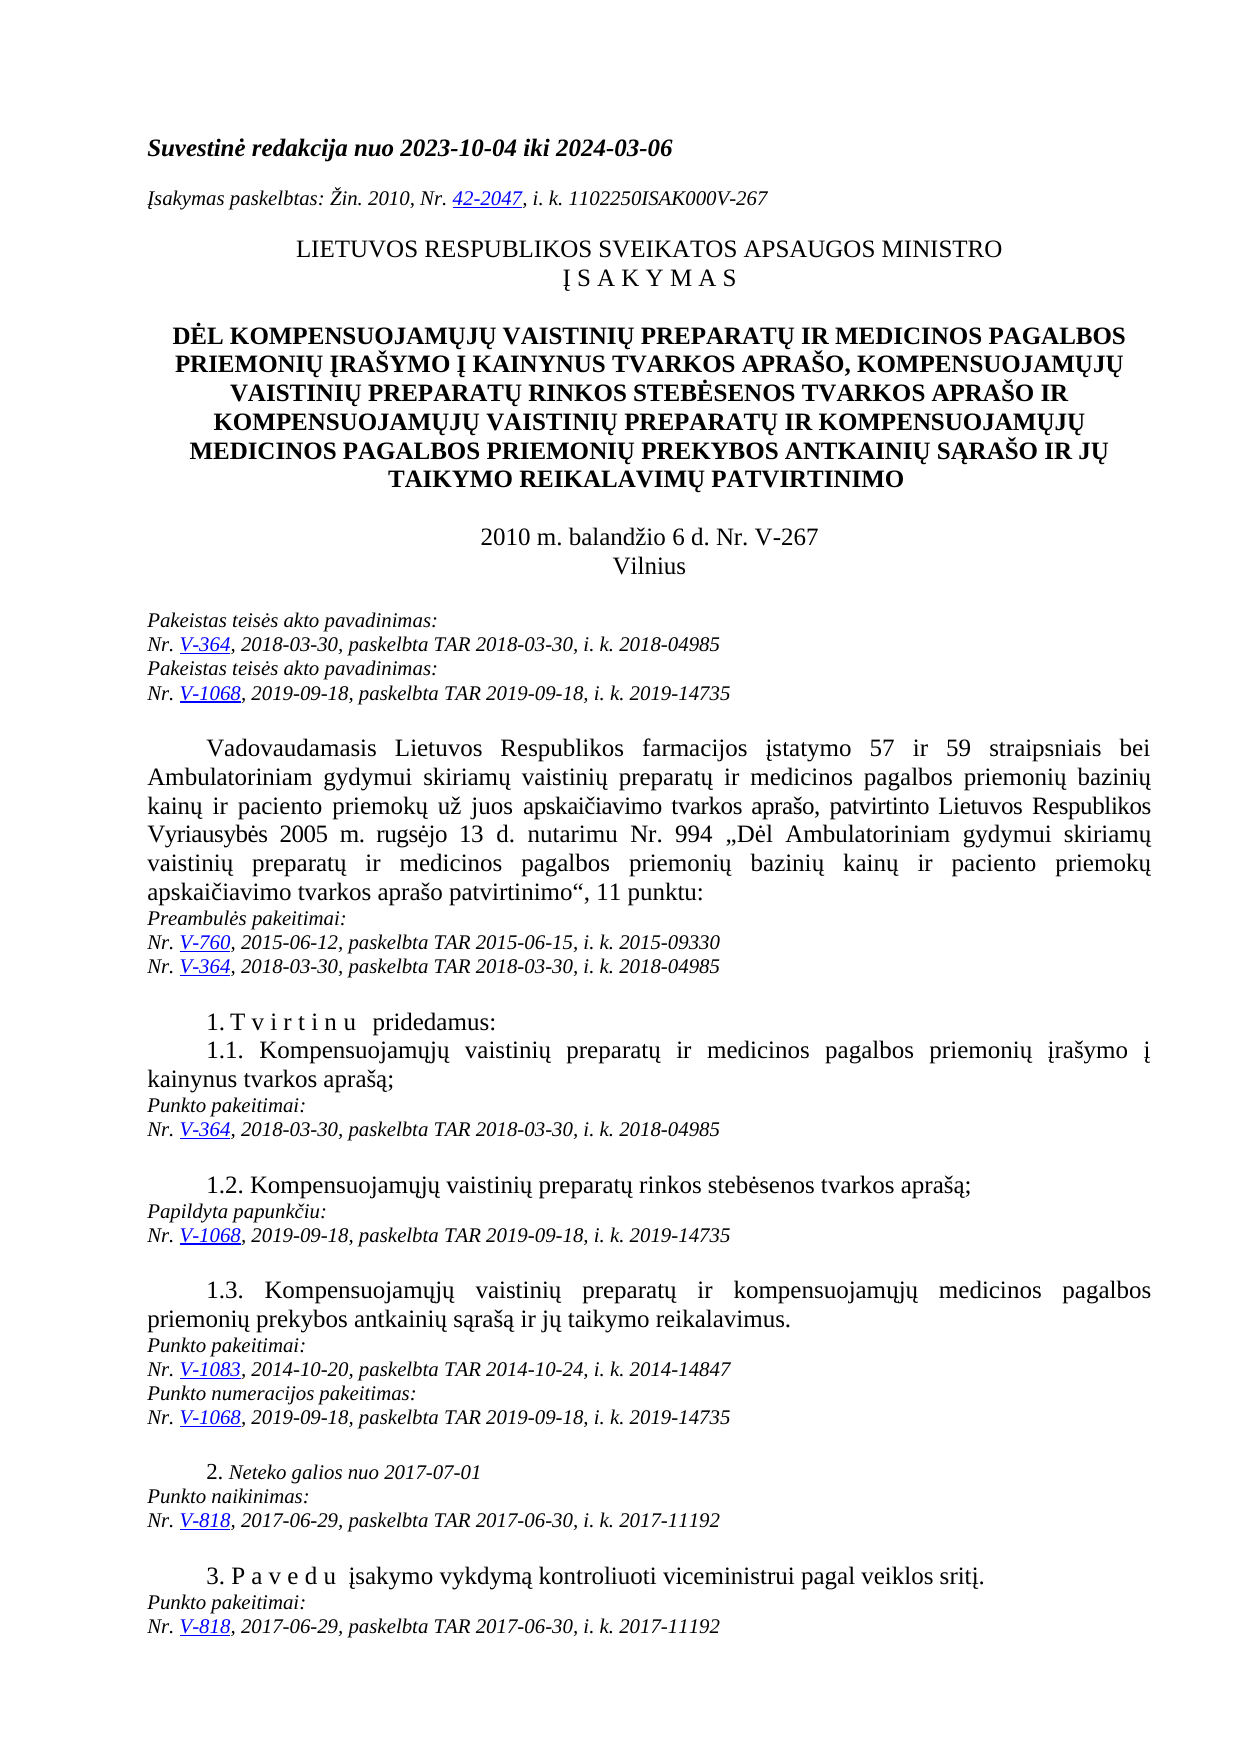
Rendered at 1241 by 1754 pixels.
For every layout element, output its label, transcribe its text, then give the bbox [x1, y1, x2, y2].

text Papildyta papunkčiu: [147, 1198, 1152, 1223]
text Nr. V-1068, 2019-09-18, paskelbta TAR 2019-09-18, i. k. 2019-14735 [147, 680, 1152, 704]
text Pakeistas teisės akto pavadinimas: [147, 608, 1152, 632]
text Punkto pakeitimai: [147, 1093, 1152, 1117]
text 1.Tvirtinu pridedamus: [147, 1007, 1152, 1035]
text 1.3. Kompensuojamųjų vaistinių preparatų ir kompensuojamųjų medicinos pagalbos priemonių prekybos antkainių sąrašą ir jų taikymo reikalavimus. [147, 1275, 1152, 1333]
text Pakeistas teisės akto pavadinimas: [147, 656, 1152, 680]
text 2. Neteko galios nuo 2017-07-01 [147, 1458, 1152, 1484]
text Punkto numeracijos pakeitimas: [147, 1381, 1152, 1405]
text DĖL KOMPENSUOJAMŲJŲ VAISTINIŲ PREPARATŲ IR MEDICINOS PAGALBOS PRIEMONIŲ ĮRAŠYMO Į KAINYNUS TVARKOS APRAŠO, KOMPENSUOJAMŲJŲ VAISTINIŲ PREPARATŲ RINKOS STEBĖSENOS TVARKOS APRAŠO IR KOMPENSUOJAMŲJŲ VAISTINIŲ PREPARATŲ IR KOMPENSUOJAMŲJŲ MEDICINOS PAGALBOS PRIEMONIŲ PREKYBOS ANTKAINIŲ SĄRAŠO IR JŲ TAIKYMO REIKALAVIMŲ PATVIRTINIMO [147, 321, 1152, 493]
text Nr. V-364, 2018-03-30, paskelbta TAR 2018-03-30, i. k. 2018-04985 [147, 632, 1152, 656]
text Preambulės pakeitimai: [147, 906, 1152, 930]
text ĮSAKYMAS [147, 263, 1152, 292]
text Nr. V-818, 2017-06-29, paskelbta TAR 2017-06-30, i. k. 2017-11192 [147, 1508, 1152, 1532]
text Nr. V-760, 2015-06-12, paskelbta TAR 2015-06-15, i. k. 2015-09330 [147, 930, 1152, 954]
text 3. P a v e d u įsakymo vykdymą kontroliuoti viceministrui pagal veiklos sritį. [147, 1561, 1152, 1590]
text Nr. V-1083, 2014-10-20, paskelbta TAR 2014-10-24, i. k. 2014-14847 [147, 1357, 1152, 1381]
text Punkto pakeitimai: [147, 1333, 1152, 1357]
text Punkto naikinimas: [147, 1484, 1152, 1508]
text Nr. V-818, 2017-06-29, paskelbta TAR 2017-06-30, i. k. 2017-11192 [147, 1614, 1152, 1638]
text 2010 m. balandžio 6 d. Nr. V-267 [147, 522, 1152, 551]
text Nr. V-1068, 2019-09-18, paskelbta TAR 2019-09-18, i. k. 2019-14735 [147, 1223, 1152, 1247]
text Vilnius [147, 551, 1152, 579]
text Nr. V-364, 2018-03-30, paskelbta TAR 2018-03-30, i. k. 2018-04985 [147, 1117, 1152, 1141]
text Punkto pakeitimai: [147, 1590, 1152, 1614]
text Suvestinė redakcija nuo 2023-10-04 iki 2024-03-06 [147, 133, 1152, 162]
text LIETUVOS RESPUBLIKOS SVEIKATOS APSAUGOS MINISTRO [147, 234, 1152, 263]
text 1.2. Kompensuojamųjų vaistinių preparatų rinkos stebėsenos tvarkos aprašą; [206, 1170, 1152, 1198]
text 1.1. Kompensuojamųjų vaistinių preparatų ir medicinos pagalbos priemonių įrašymo į kainynus tvarkos aprašą; [147, 1035, 1152, 1093]
text Nr. V-364, 2018-03-30, paskelbta TAR 2018-03-30, i. k. 2018-04985 [147, 954, 1152, 978]
text Nr. V-1068, 2019-09-18, paskelbta TAR 2019-09-18, i. k. 2019-14735 [147, 1405, 1152, 1429]
text Įsakymas paskelbtas: Žin. 2010, Nr. 42-2047, i. k. 1102250ISAK000V-267 [147, 186, 1152, 210]
text Vadovaudamasis Lietuvos Respublikos farmacijos įstatymo 57 ir 59 straipsniais bei Ambulatoriniam gydymui skiriamų vaistinių preparatų ir medicinos pagalbos priemonių bazinių kainų ir paciento priemokų už juos apskaičiavimo tvarkos aprašo, patvirtinto Lietuvos Respublikos Vyriausybės 2005 m. rugsėjo 13 d. nutarimu Nr. 994 „Dėl Ambulatoriniam gydymui skiriamų vaistinių preparatų ir medicinos pagalbos priemonių bazinių kainų ir paciento priemokų apskaičiavimo tvarkos aprašo patvirtinimo“, 11 punktu: [147, 733, 1152, 906]
